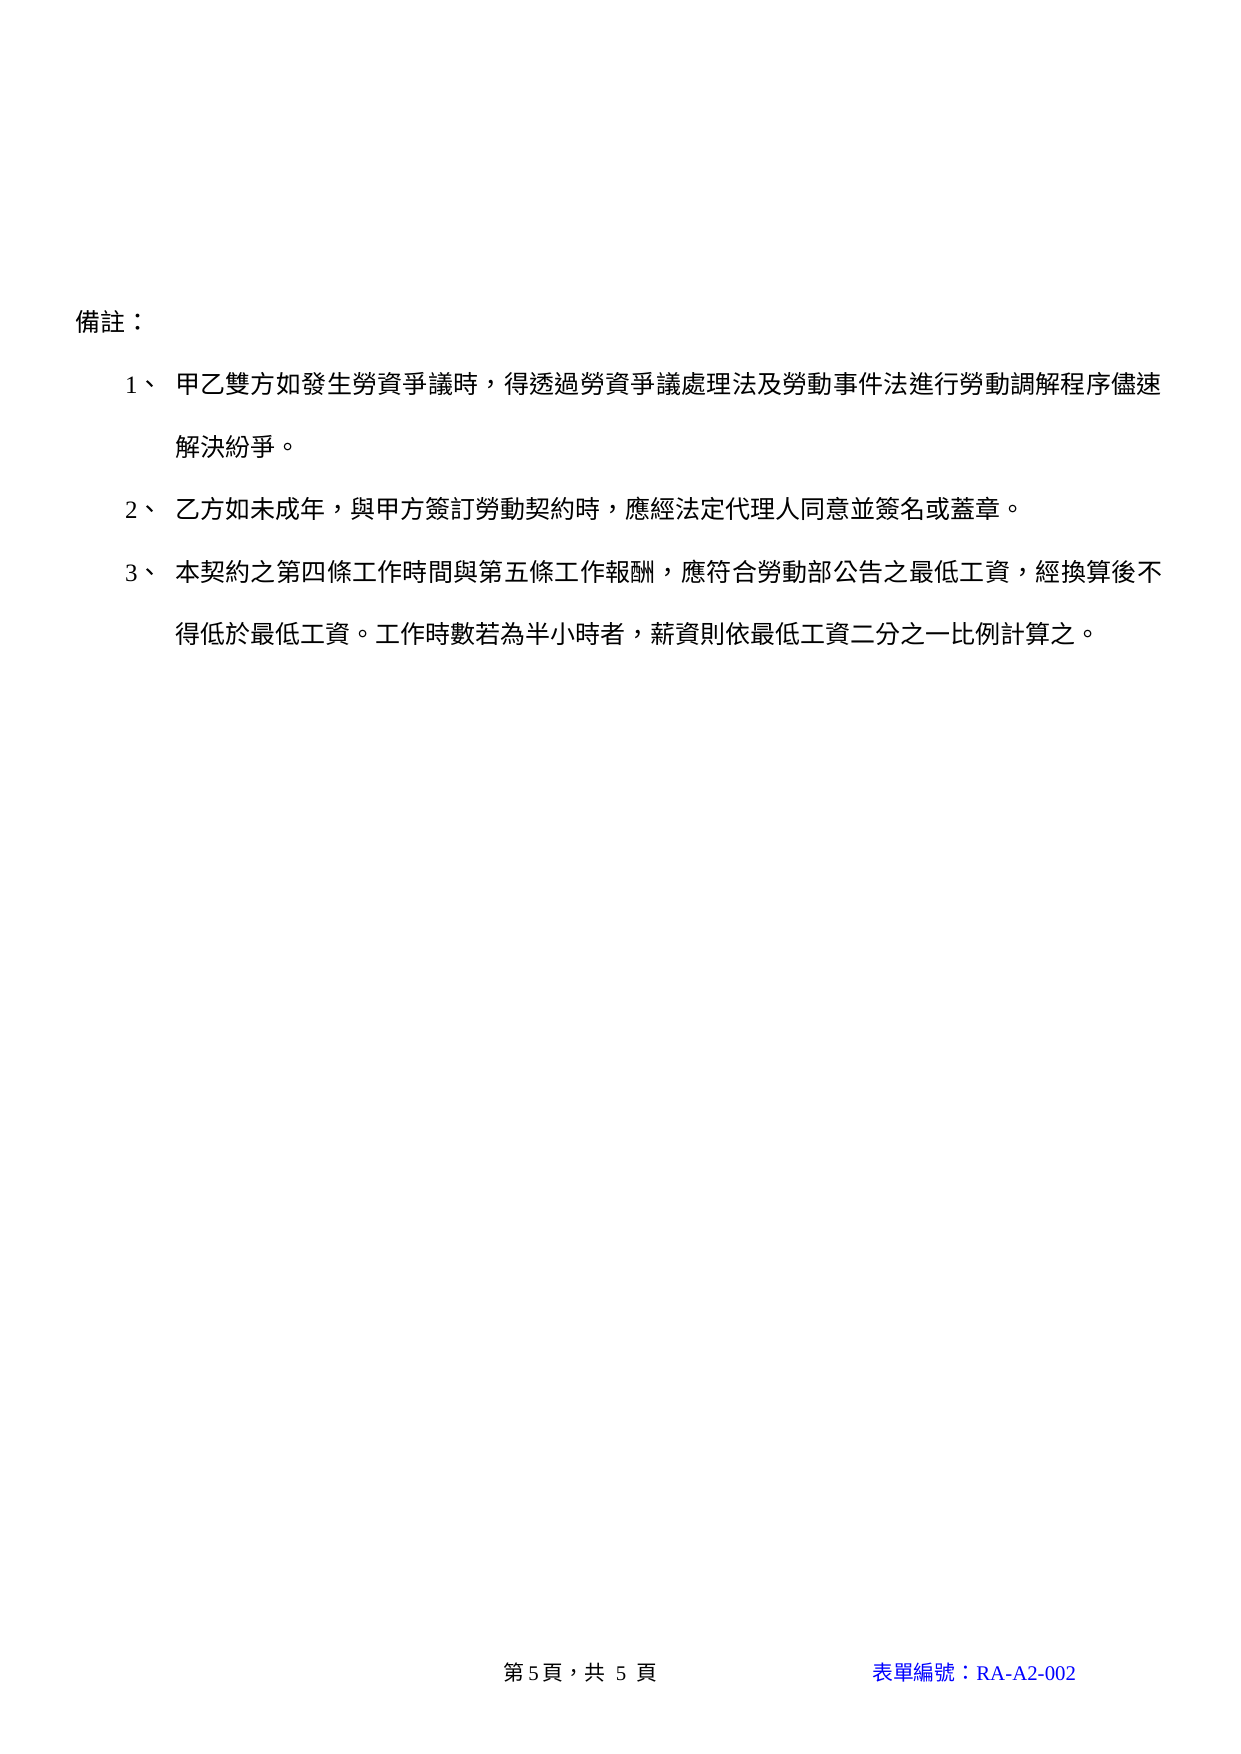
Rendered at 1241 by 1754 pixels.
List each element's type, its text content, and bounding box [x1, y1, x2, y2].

text 備註： [75, 279, 1165, 341]
list 本契約之第四條工作時間與第五條工作報酬，應符合勞動部公告之最低工資，經換算後不得低於最低工資。工作時數若為半小時者，薪資則依最低工資二分之一比例計算之。 [125, 529, 1165, 654]
list 乙方如未成年，與甲方簽訂勞動契約時，應經法定代理人同意並簽名或蓋章。 [125, 466, 1165, 529]
list 甲乙雙方如發生勞資爭議時，得透過勞資爭議處理法及勞動事件法進行勞動調解程序儘速解決紛爭。 [125, 341, 1165, 466]
